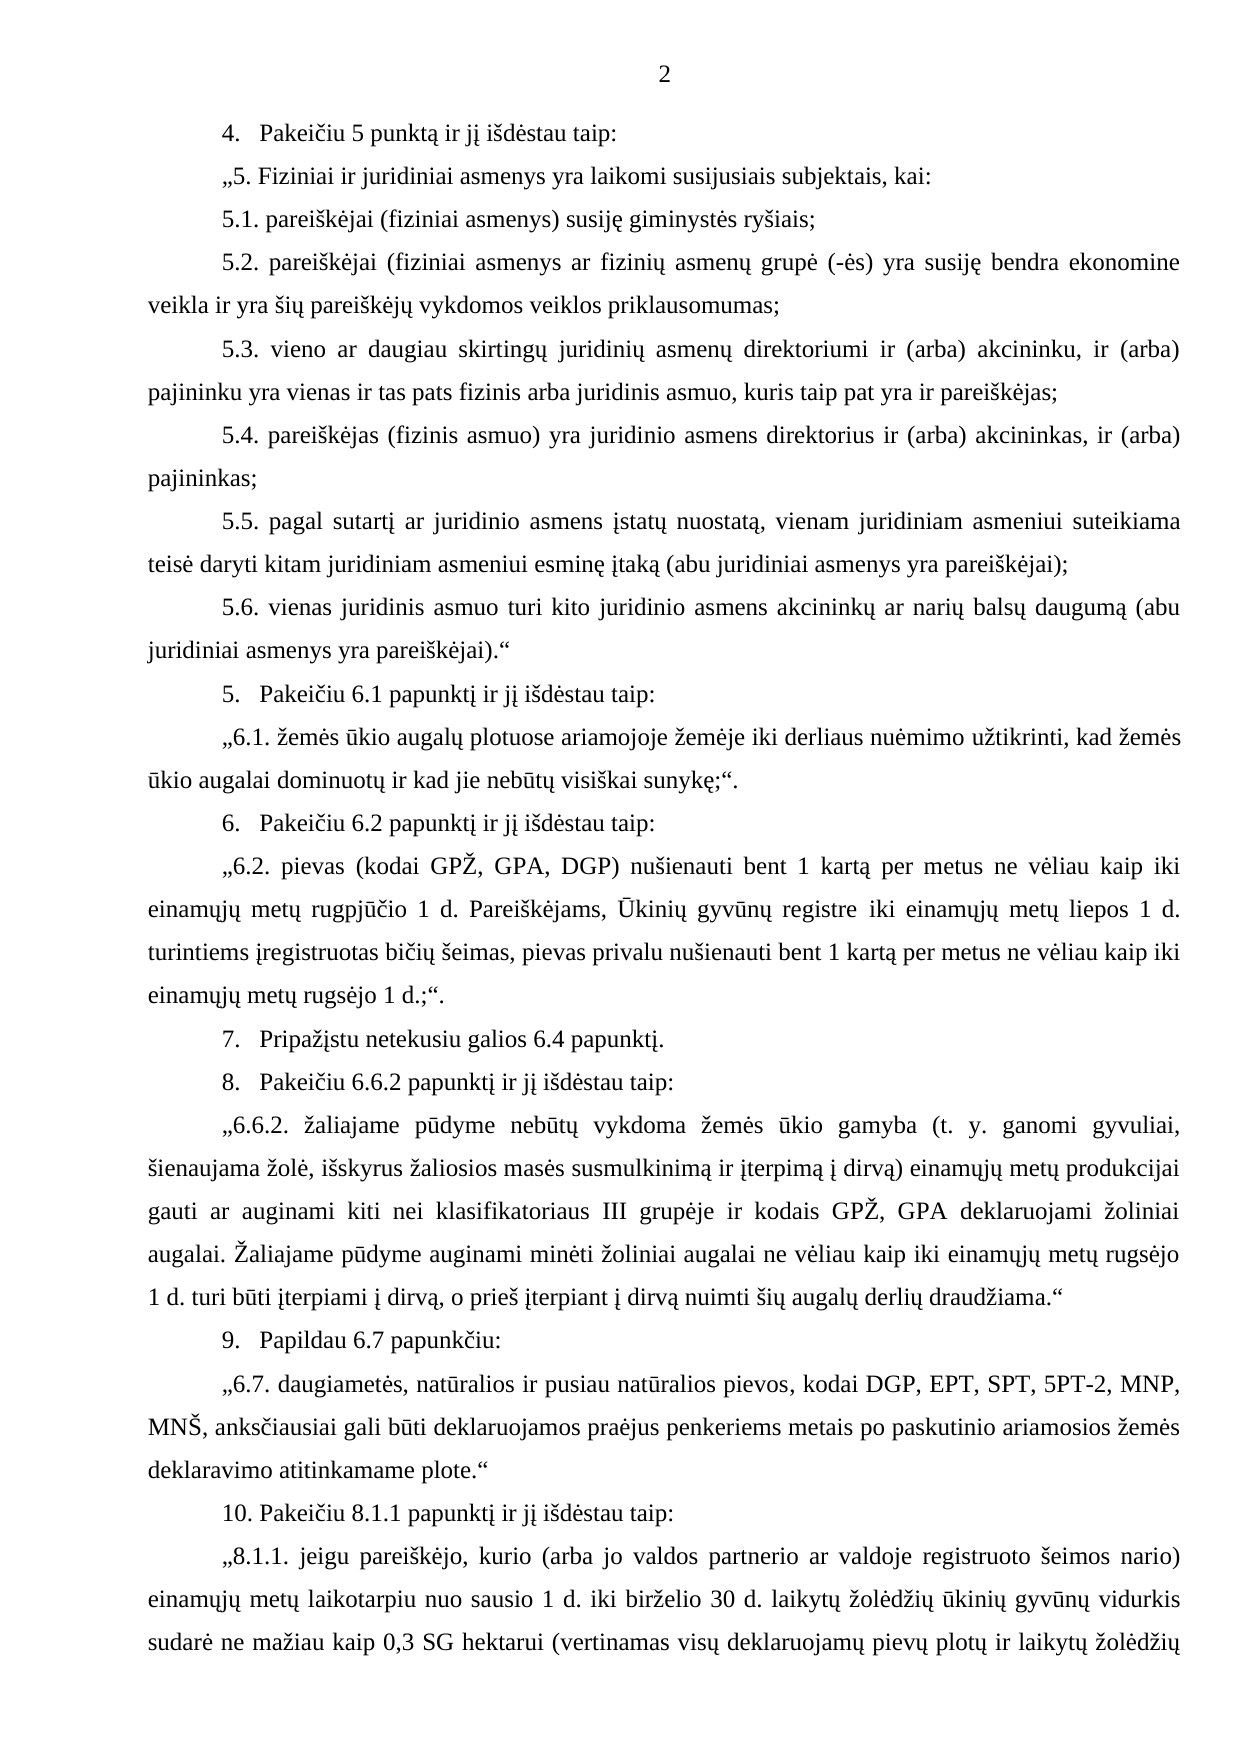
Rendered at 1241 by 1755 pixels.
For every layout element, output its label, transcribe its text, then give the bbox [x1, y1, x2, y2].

text 7. Pripažįstu netekusiu galios 6.4 papunktį. [222, 1024, 1181, 1052]
text „6.6.2. žaliajame pūdyme nebūtų vykdoma žemės ūkio gamyba (t. y. ganomi gyvuliai, šienaujama žolė, išskyrus žaliosios masės susmulkinimą ir įterpimą į dirvą) einamųjų metų produkcijai gauti ar auginami kiti nei klasifikatoriaus III grupėje ir kodais GPŽ, GPA deklaruojami žoliniai augalai. Žaliajame pūdyme auginami minėti žoliniai augalai ne vėliau kaip iki einamųjų metų rugsėjo 1 d. turi būti įterpiami į dirvą, o prieš įterpiant į dirvą nuimti šių augalų derlių draudžiama.“ [148, 1110, 1181, 1311]
text 9. Papildau 6.7 papunkčiu: [222, 1326, 1181, 1354]
text 5. Pakeičiu 6.1 papunktį ir jį išdėstau taip: [222, 679, 1181, 707]
text 6. Pakeičiu 6.2 papunktį ir jį išdėstau taip: [222, 808, 1181, 837]
text „8.1.1. jeigu pareiškėjo, kurio (arba jo valdos partnerio ar valdoje registruoto šeimos nario) einamųjų metų laikotarpiu nuo sausio 1 d. iki birželio 30 d. laikytų žolėdžių ūkinių gyvūnų vidurkis sudarė ne mažiau kaip 0,3 SG hektarui (vertinamas visų deklaruojamų pievų plotų ir laikytų žolėdžių [148, 1541, 1181, 1656]
text 5.5. pagal sutartį ar juridinio asmens įstatų nuostatą, vienam juridiniam asmeniui suteikiama teisė daryti kitam juridiniam asmeniui esminę įtaką (abu juridiniai asmenys yra pareiškėjai); [148, 506, 1181, 578]
text 10. Pakeičiu 8.1.1 papunktį ir jį išdėstau taip: [222, 1498, 1181, 1527]
text „6.1. žemės ūkio augalų plotuose ariamojoje žemėje iki derliaus nuėmimo užtikrinti, kad žemės ūkio augalai dominuotų ir kad jie nebūtų visiškai sunykę;“. [148, 722, 1181, 794]
text 5.6. vienas juridinis asmuo turi kito juridinio asmens akcininkų ar narių balsų daugumą (abu juridiniai asmenys yra pareiškėjai).“ [148, 592, 1181, 664]
text 5.1. pareiškėjai (fiziniai asmenys) susiję giminystės ryšiais; [148, 204, 1181, 233]
text „5. Fiziniai ir juridiniai asmenys yra laikomi susijusiais subjektais, kai: [222, 161, 1181, 190]
text „6.2. pievas (kodai GPŽ, GPA, DGP) nušienauti bent 1 kartą per metus ne vėliau kaip iki einamųjų metų rugpjūčio 1 d. Pareiškėjams, Ūkinių gyvūnų registre iki einamųjų metų liepos 1 d. turintiems įregistruotas bičių šeimas, pievas privalu nušienauti bent 1 kartą per metus ne vėliau kaip iki einamųjų metų rugsėjo 1 d.;“. [148, 851, 1181, 1009]
text 5.3. vieno ar daugiau skirtingų juridinių asmenų direktoriumi ir (arba) akcininku, ir (arba) pajininku yra vienas ir tas pats fizinis arba juridinis asmuo, kuris taip pat yra ir pareiškėjas; [148, 334, 1181, 406]
text 5.4. pareiškėjas (fizinis asmuo) yra juridinio asmens direktorius ir (arba) akcininkas, ir (arba) pajininkas; [148, 420, 1181, 492]
text 8. Pakeičiu 6.6.2 papunktį ir jį išdėstau taip: [222, 1067, 1181, 1096]
text „6.7. daugiametės, natūralios ir pusiau natūralios pievos, kodai DGP, EPT, SPT, 5PT-2, MNP, MNŠ, anksčiausiai gali būti deklaruojamos praėjus penkeriems metais po paskutinio ariamosios žemės deklaravimo atitinkamame plote.“ [148, 1369, 1181, 1484]
text 5.2. pareiškėjai (fiziniai asmenys ar fizinių asmenų grupė (-ės) yra susiję bendra ekonomine veikla ir yra šių pareiškėjų vykdomos veiklos priklausomumas; [148, 247, 1181, 319]
text 4. Pakeičiu 5 punktą ir jį išdėstau taip: [222, 118, 1181, 147]
